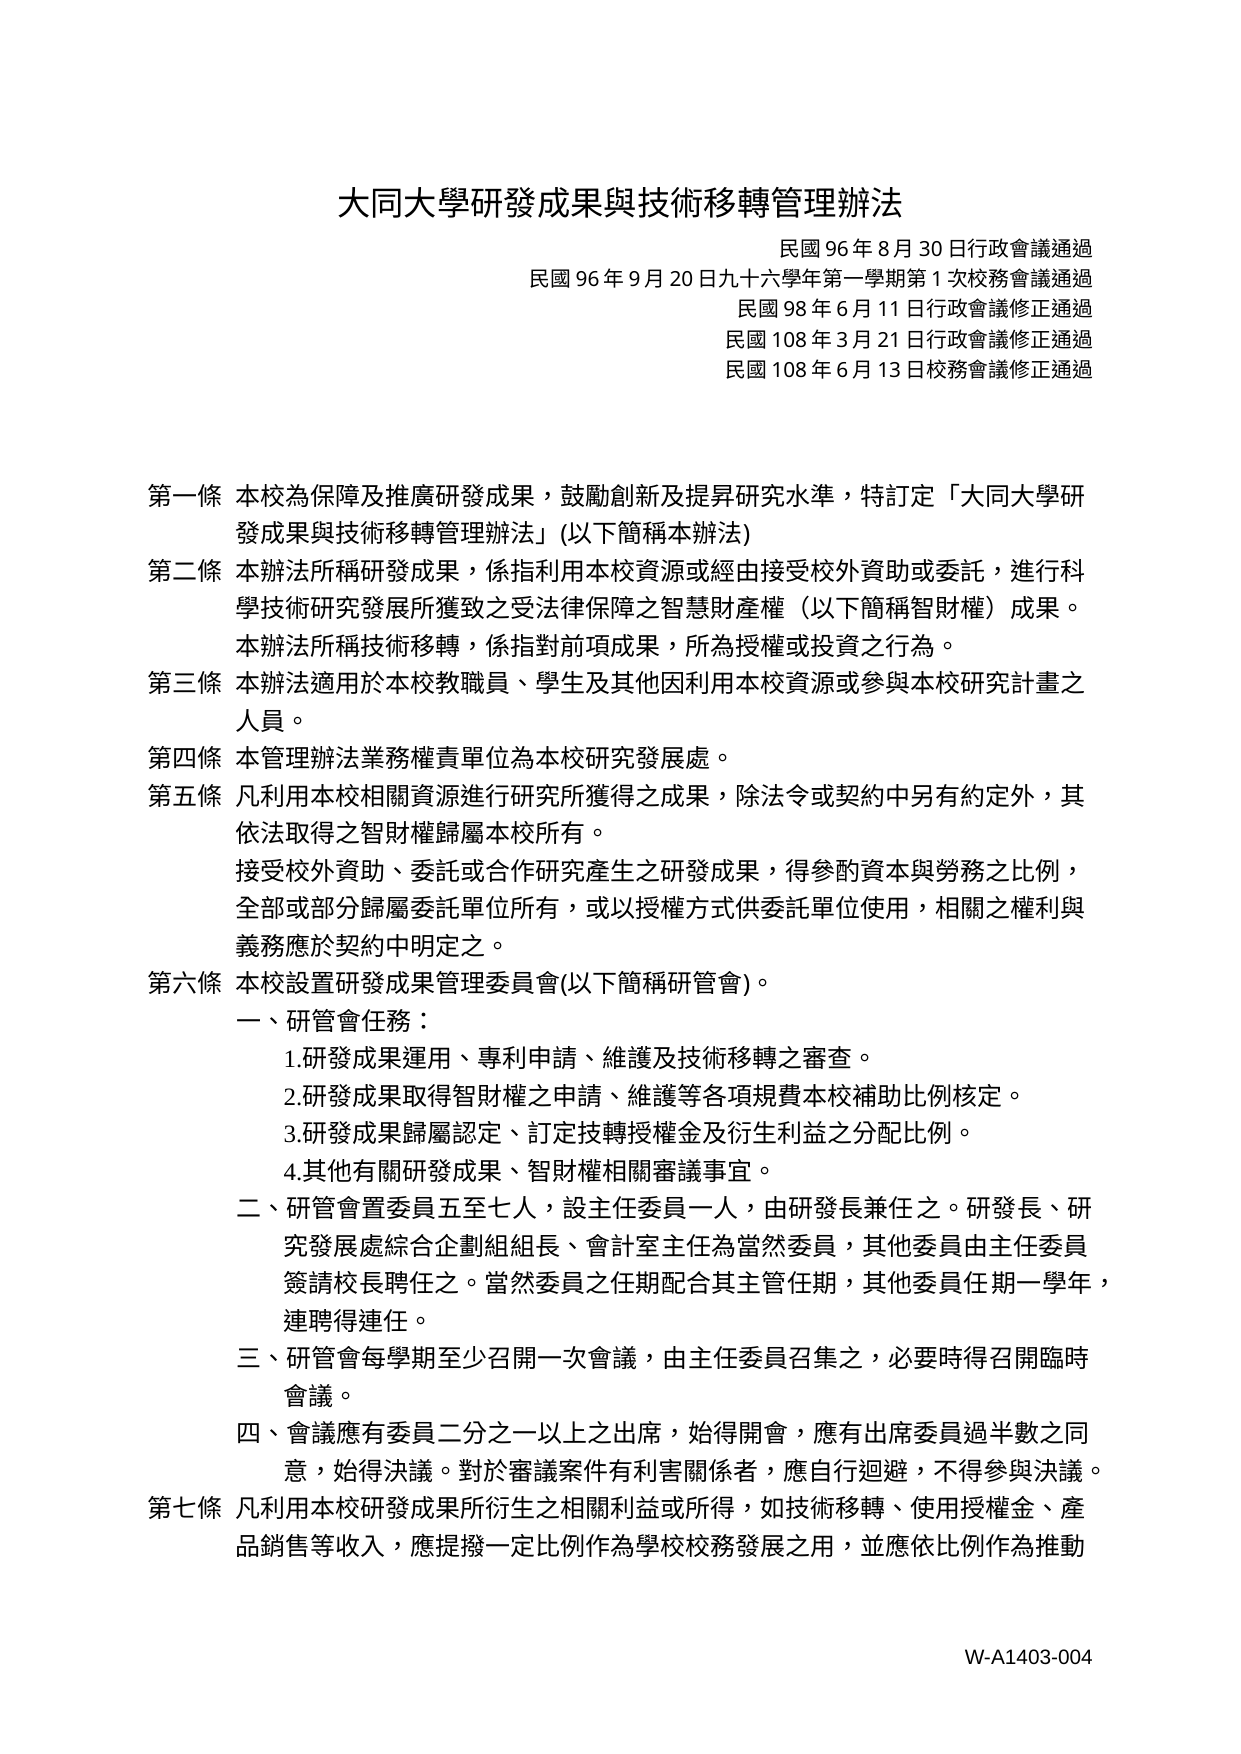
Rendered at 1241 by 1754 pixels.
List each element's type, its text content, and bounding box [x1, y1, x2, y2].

text 三、研管會每學期至少召開一次會議，由主任委員召集之，必要時得召開臨時會議。 [236, 1332, 1092, 1407]
text 民國108年3月21日行政會議修正通過 [148, 323, 1092, 353]
list 本校設置研發成果管理委員會(以下簡稱研管會)。 [148, 957, 1092, 994]
list 本管理辦法業務權責單位為本校研究發展處。 [148, 732, 1092, 769]
list 凡利用本校相關資源進行研究所獲得之成果，除法令或契約中另有約定外，其依法取得之智財權歸屬本校所有。 [148, 769, 1092, 844]
list 凡利用本校研發成果所衍生之相關利益或所得，如技術移轉、使用授權金、產品銷售等收入，應提撥一定比例作為學校校務發展之用，並應依比例作為推動 [148, 1482, 1092, 1557]
text 大同大學研發成果與技術移轉管理辦法 [148, 157, 1092, 232]
text 2.研發成果取得智財權之申請、維護等各項規費本校補助比例核定。 [283, 1069, 1092, 1107]
text 民國96年8月30日行政會議通過 [148, 232, 1092, 262]
text 四、會議應有委員二分之一以上之出席，始得開會，應有出席委員過半數之同意，始得決議。對於審議案件有利害關係者，應自行迴避，不得參與決議。 [236, 1407, 1092, 1482]
list 本辦法所稱研發成果，係指利用本校資源或經由接受校外資助或委託，進行科學技術研究發展所獲致之受法律保障之智慧財產權（以下簡稱智財權）成果。 [148, 544, 1092, 619]
list 本辦法適用於本校教職員、學生及其他因利用本校資源或參與本校研究計畫之人員。 [148, 657, 1092, 732]
text 1.研發成果運用、專利申請、維護及技術移轉之審查。 [283, 1032, 1092, 1069]
text 民國108年6月13日校務會議修正通過 [148, 353, 1092, 384]
text 民國96年9月20日九十六學年第一學期第1次校務會議通過 [148, 262, 1092, 293]
text 一、研管會任務： [236, 994, 1092, 1032]
text 4.其他有關研發成果、智財權相關審議事宜。 [283, 1144, 1092, 1182]
text 民國98年6月11日行政會議修正通過 [148, 293, 1092, 323]
text 3.研發成果歸屬認定、訂定技轉授權金及衍生利益之分配比例。 [283, 1107, 1092, 1144]
text 接受校外資助、委託或合作研究產生之研發成果，得參酌資本與勞務之比例，全部或部分歸屬委託單位所有，或以授權方式供委託單位使用，相關之權利與義務應於契約中明定之。 [235, 844, 1092, 957]
list 本校為保障及推廣研發成果，鼓勵創新及提昇研究水準，特訂定「大同大學研發成果與技術移轉管理辦法」(以下簡稱本辦法) [148, 469, 1092, 544]
text 本辦法所稱技術移轉，係指對前項成果，所為授權或投資之行為。 [148, 619, 1092, 657]
text 二、研管會置委員五至七人，設主任委員一人，由研發長兼任之。研發長、研究發展處綜合企劃組組長、會計室主任為當然委員，其他委員由主任委員簽請校長聘任之。當然委員之任期配合其主管任期，其他委員任期一學年，連聘得連任。 [236, 1182, 1092, 1332]
